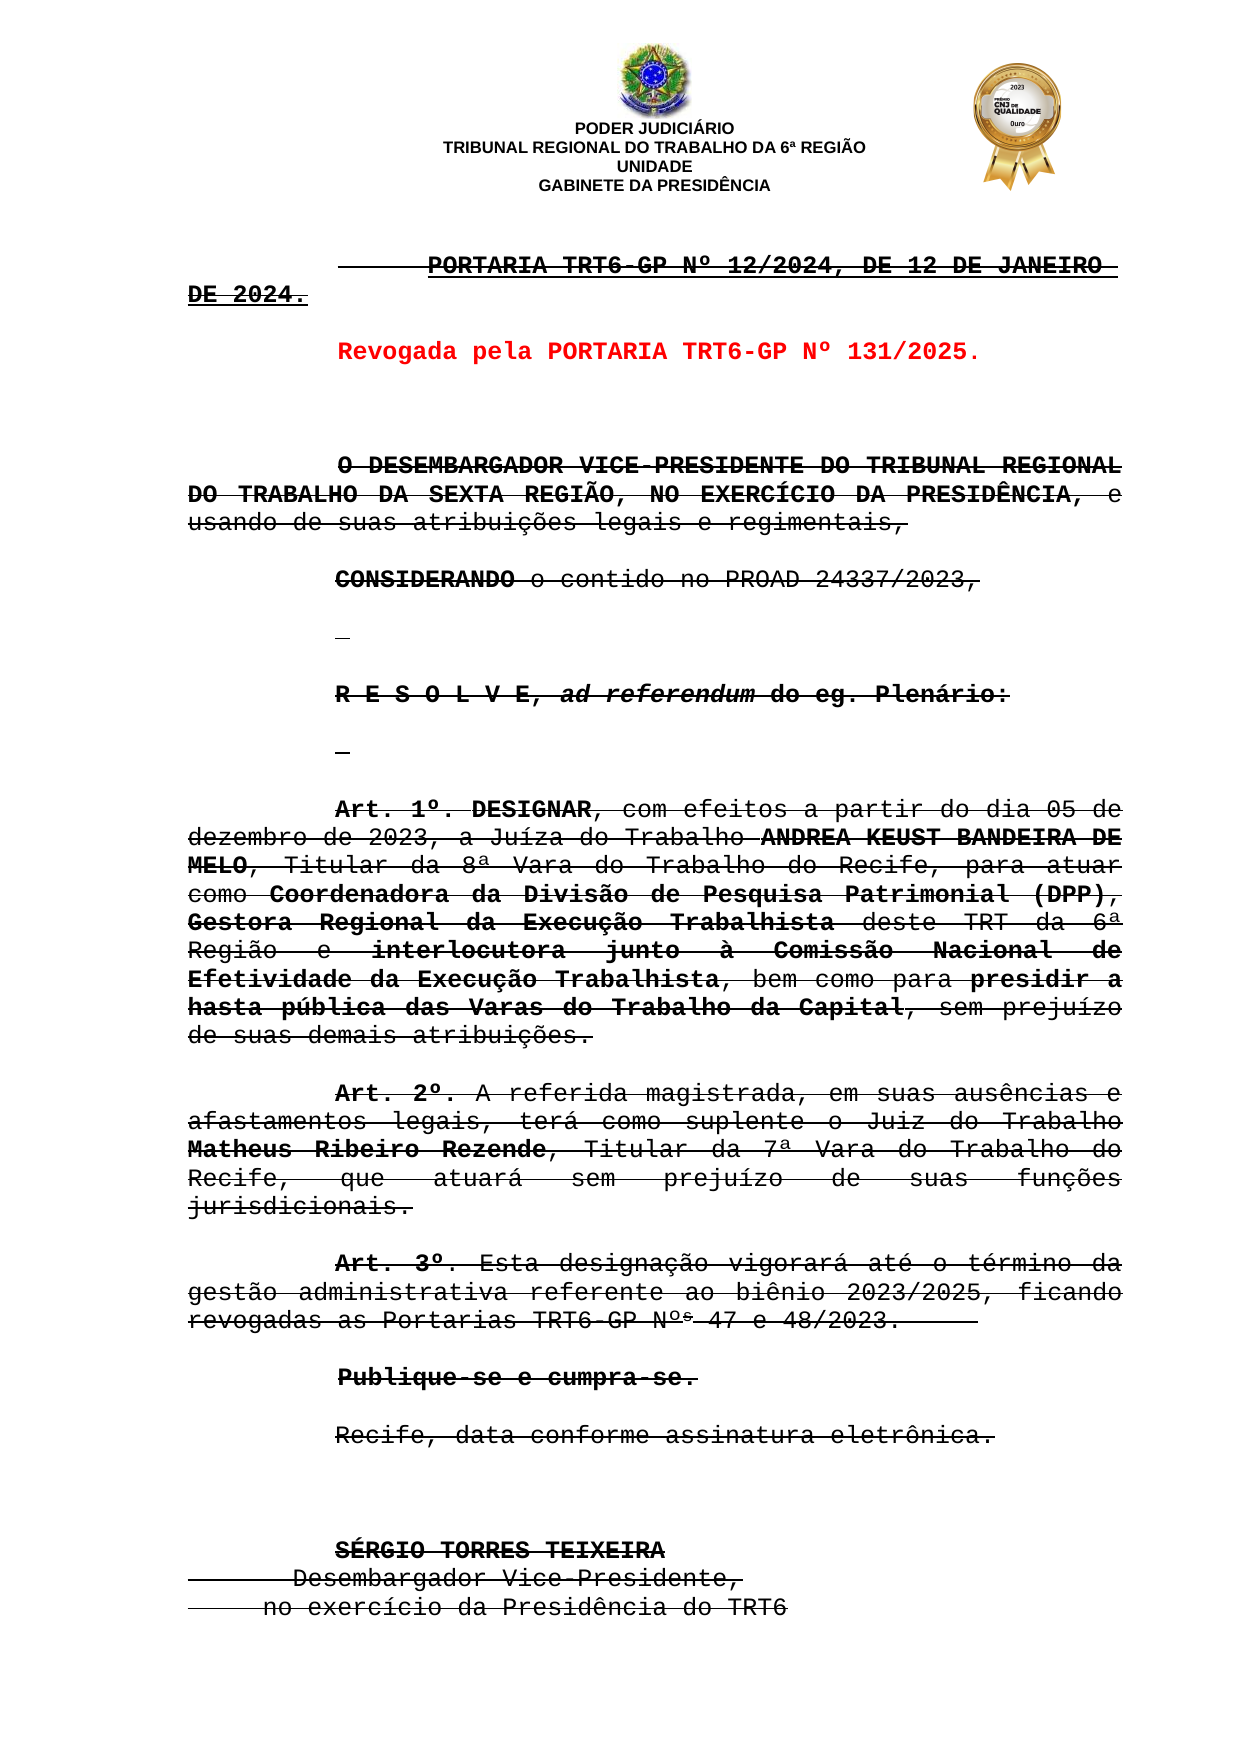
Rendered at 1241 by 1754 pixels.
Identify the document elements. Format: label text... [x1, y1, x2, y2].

text Art. 1º. DESIGNAR, com efeitos a partir do dia 05 de dezembro de 2023, a Juíza do Trabalho ANDREA KEUST BANDEIRA DE MELO, Titular da 8ª Vara do Trabalho do Recife, para atuar como Coordenadora da Divisão de Pesquisa Patrimonial (DPP), Gestora Regional da Execução Trabalhista deste TRT da 6ª Região e interlocutora junto à Comissão Nacional de Efetividade da Execução Trabalhista, bem como para presidir a hasta pública das Varas do Trabalho da Capital, sem prejuízo de suas demais atribuições. [187, 839, 1122, 866]
text Art. 1º. DESIGNAR, com efeitos a partir do dia 05 de dezembro de 2023, a Juíza do Trabalho ANDREA KEUST BANDEIRA DE MELO, Titular da 8ª Vara do Trabalho do Recife, para atuar como Coordenadora da Divisão de Pesquisa Patrimonial (DPP), Gestora Regional da Execução Trabalhista deste TRT da 6ª Região e interlocutora junto à Comissão Nacional de Efetividade da Execução Trabalhista, bem como para presidir a hasta pública das Varas do Trabalho da Capital, sem prejuízo de suas demais atribuições. [187, 924, 1122, 951]
text Art. 1º. DESIGNAR, com efeitos a partir do dia 05 de dezembro de 2023, a Juíza do Trabalho ANDREA KEUST BANDEIRA DE MELO, Titular da 8ª Vara do Trabalho do Recife, para atuar como Coordenadora da Divisão de Pesquisa Patrimonial (DPP), Gestora Regional da Execução Trabalhista deste TRT da 6ª Região e interlocutora junto à Comissão Nacional de Efetividade da Execução Trabalhista, bem como para presidir a hasta pública das Varas do Trabalho da Capital, sem prejuízo de suas demais atribuições. [187, 981, 1122, 1008]
text Art. 1º. DESIGNAR, com efeitos a partir do dia 05 de dezembro de 2023, a Juíza do Trabalho ANDREA KEUST BANDEIRA DE MELO, Titular da 8ª Vara do Trabalho do Recife, para atuar como Coordenadora da Divisão de Pesquisa Patrimonial (DPP), Gestora Regional da Execução Trabalhista deste TRT da 6ª Região e interlocutora junto à Comissão Nacional de Efetividade da Execução Trabalhista, bem como para presidir a hasta pública das Varas do Trabalho da Capital, sem prejuízo de suas demais atribuições. [187, 896, 1122, 923]
text Revogada pela PORTARIA TRT6-GP Nº 131/2025. [187, 338, 1122, 367]
text Art. 2º. A referida magistrada, em suas ausências e afastamentos legais, terá como suplente o Juiz do Trabalho Matheus Ribeiro Rezende, Titular da 7ª Vara do Trabalho do Recife, que atuará sem prejuízo de suas funções jurisdicionais. [187, 1123, 1122, 1150]
text PORTARIA TRT6-GP Nº 12/2024, DE 12 DE JANEIRO DE 2024. [187, 253, 1122, 309]
text Art. 1º. DESIGNAR, com efeitos a partir do dia 05 de dezembro de 2023, a Juíza do Trabalho ANDREA KEUST BANDEIRA DE MELO, Titular da 8ª Vara do Trabalho do Recife, para atuar como Coordenadora da Divisão de Pesquisa Patrimonial (DPP), Gestora Regional da Execução Trabalhista deste TRT da 6ª Região e interlocutora junto à Comissão Nacional de Efetividade da Execução Trabalhista, bem como para presidir a hasta pública das Varas do Trabalho da Capital, sem prejuízo de suas demais atribuições. [187, 952, 1122, 980]
text SÉRGIO TORRES TEIXEIRA [281, 1537, 1122, 1566]
text Art. 1º. DESIGNAR, com efeitos a partir do dia 05 de dezembro de 2023, a Juíza do Trabalho ANDREA KEUST BANDEIRA DE MELO, Titular da 8ª Vara do Trabalho do Recife, para atuar como Coordenadora da Divisão de Pesquisa Patrimonial (DPP), Gestora Regional da Execução Trabalhista deste TRT da 6ª Região e interlocutora junto à Comissão Nacional de Efetividade da Execução Trabalhista, bem como para presidir a hasta pública das Varas do Trabalho da Capital, sem prejuízo de suas demais atribuições. [187, 1009, 1122, 1051]
text Art. 2º. A referida magistrada, em suas ausências e afastamentos legais, terá como suplente o Juiz do Trabalho Matheus Ribeiro Rezende, Titular da 7ª Vara do Trabalho do Recife, que atuará sem prejuízo de suas funções jurisdicionais. [187, 1080, 1122, 1122]
text Art. 3º. Esta designação vigorará até o término da gestão administrativa referente ao biênio 2023/2025, ficando revogadas as Portarias TRT6-GP Nºs 47 e 48/2023. [187, 1251, 1122, 1293]
text Publique-se e cumpra-se. [187, 1365, 1122, 1393]
text Desembargador Vice-Presidente, [187, 1566, 1122, 1594]
text Art. 2º. A referida magistrada, em suas ausências e afastamentos legais, terá como suplente o Juiz do Trabalho Matheus Ribeiro Rezende, Titular da 7ª Vara do Trabalho do Recife, que atuará sem prejuízo de suas funções jurisdicionais. [187, 1151, 1122, 1179]
text R E S O L V E, ad referendum do eg. Plenário: [187, 682, 1122, 710]
text Art. 2º. A referida magistrada, em suas ausências e afastamentos legais, terá como suplente o Juiz do Trabalho Matheus Ribeiro Rezende, Titular da 7ª Vara do Trabalho do Recife, que atuará sem prejuízo de suas funções jurisdicionais. [187, 1180, 1122, 1222]
text O DESEMBARGADOR VICE-PRESIDENTE DO TRIBUNAL REGIONAL DO TRABALHO DA SEXTA REGIÃO, NO EXERCÍCIO DA PRESIDÊNCIA, e usando de suas atribuições legais e regimentais, [187, 496, 1122, 538]
text Recife, data conforme assinatura eletrônica. [187, 1422, 1122, 1451]
text O DESEMBARGADOR VICE-PRESIDENTE DO TRIBUNAL REGIONAL DO TRABALHO DA SEXTA REGIÃO, NO EXERCÍCIO DA PRESIDÊNCIA, e usando de suas atribuições legais e regimentais, [187, 453, 1122, 495]
text Art. 3º. Esta designação vigorará até o término da gestão administrativa referente ao biênio 2023/2025, ficando revogadas as Portarias TRT6-GP Nºs 47 e 48/2023. [187, 1294, 1122, 1336]
text Art. 1º. DESIGNAR, com efeitos a partir do dia 05 de dezembro de 2023, a Juíza do Trabalho ANDREA KEUST BANDEIRA DE MELO, Titular da 8ª Vara do Trabalho do Recife, para atuar como Coordenadora da Divisão de Pesquisa Patrimonial (DPP), Gestora Regional da Execução Trabalhista deste TRT da 6ª Região e interlocutora junto à Comissão Nacional de Efetividade da Execução Trabalhista, bem como para presidir a hasta pública das Varas do Trabalho da Capital, sem prejuízo de suas demais atribuições. [187, 796, 1122, 838]
text no exercício da Presidência do TRT6 [187, 1594, 1122, 1622]
text Art. 1º. DESIGNAR, com efeitos a partir do dia 05 de dezembro de 2023, a Juíza do Trabalho ANDREA KEUST BANDEIRA DE MELO, Titular da 8ª Vara do Trabalho do Recife, para atuar como Coordenadora da Divisão de Pesquisa Patrimonial (DPP), Gestora Regional da Execução Trabalhista deste TRT da 6ª Região e interlocutora junto à Comissão Nacional de Efetividade da Execução Trabalhista, bem como para presidir a hasta pública das Varas do Trabalho da Capital, sem prejuízo de suas demais atribuições. [187, 867, 1122, 895]
text CONSIDERANDO o contido no PROAD 24337/2023, [187, 567, 1122, 595]
